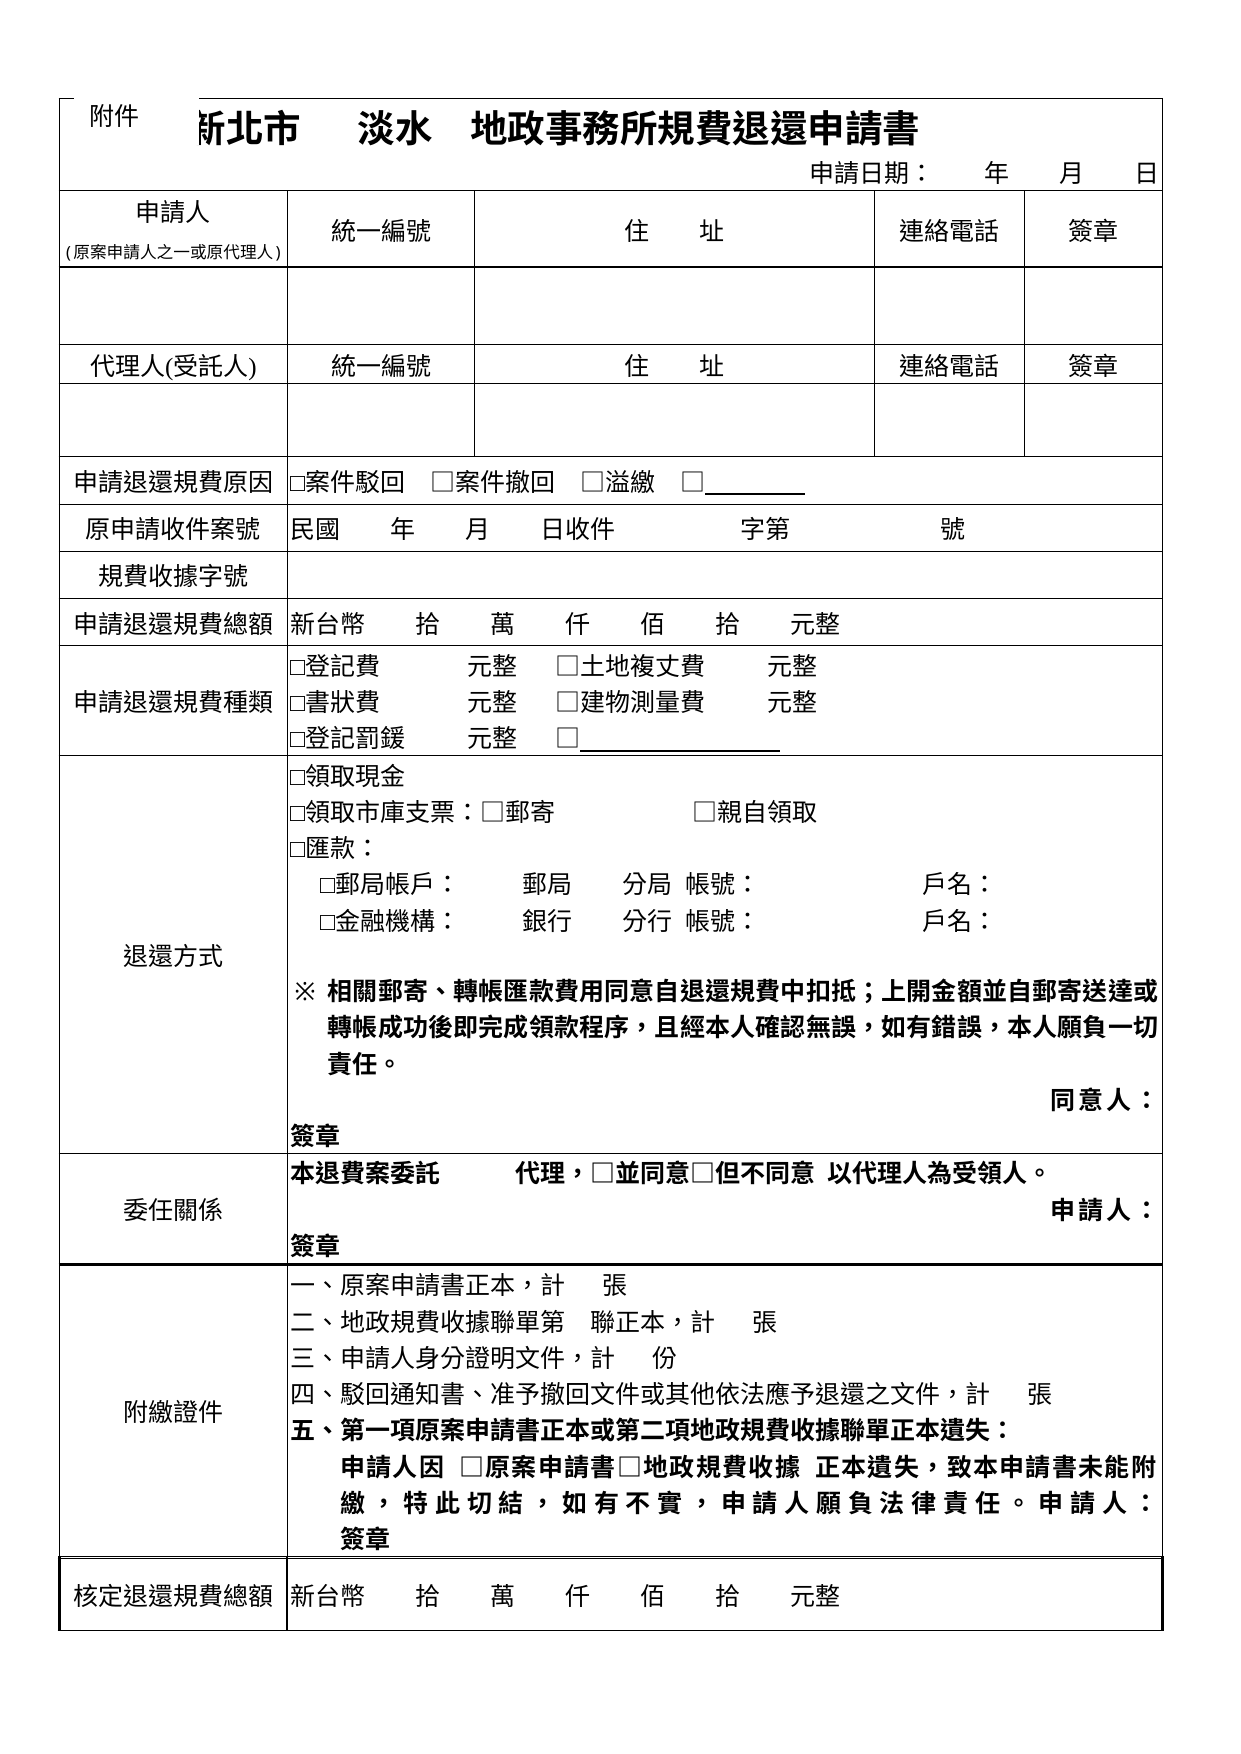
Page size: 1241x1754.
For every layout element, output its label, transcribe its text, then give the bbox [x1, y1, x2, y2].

table_cell 代理人(受託人) [60, 345, 287, 383]
table_cell [875, 384, 1024, 456]
table_cell □案件駁回 □案件撤回 □溢繳 □ [288, 457, 1162, 503]
table_cell 一、原案申請書正本，計 張 二、地政規費收據聯單第 聯正本，計 張 三、申請人身分證明文件，計 份 四、駁回通知書、准予撤回文件或其他依法應予退還之文件，計 張 五、第一項原案申請書正本或第二項地政規費收據聯單正本遺失： 申請人因 □原案申請書□地政規費收據 正本遺失，致本申請書未能附繳，特此切結，如有不實，申請人願負法律責任。申請人： 簽章 [288, 1266, 1162, 1556]
table_cell 連絡電話 [875, 191, 1024, 266]
table_cell 簽章 [1025, 345, 1162, 383]
table_cell [1025, 384, 1162, 456]
table_cell 申請人 (原案申請人之一或原代理人) [60, 191, 287, 266]
table_cell [60, 384, 287, 456]
table_cell 簽章 [1025, 191, 1162, 266]
table_cell 住 址 [475, 191, 874, 266]
table_cell 新台幣 拾 萬 仟 佰 拾 元整 [288, 1559, 1161, 1630]
table_cell 本退費案委託 代理，□並同意□但不同意 以代理人為受領人。 申請人： 簽章 [288, 1154, 1162, 1263]
table_cell 民國 年 月 日收件 字第 號 [288, 505, 1162, 551]
table_cell 原申請收件案號 [60, 505, 287, 551]
table_cell 連絡電話 [875, 345, 1024, 383]
table_cell □領取現金 □領取市庫支票：□郵寄 □親自領取 □匯款： □郵局帳戶： 郵局 分局 帳號： 戶名： □金融機構： 銀行 分行 帳號： 戶名： 相關郵寄、轉帳匯款費用同意自退還規費中扣抵；上開金額並自郵寄送達或轉帳成功後即完成領款程序，且經本人確認無誤，如有錯誤，本人願負一切責任。 同意人： 簽章 [288, 756, 1162, 1153]
table_header 新北市 淡水 地政事務所規費退還申請書 申請日期： 年 月 日 [60, 89, 1162, 190]
table_cell □登記費 元整 □土地複丈費 元整 □書狀費 元整 □建物測量費 元整 □登記罰鍰 元整 □ [288, 646, 1162, 755]
table_cell 統一編號 [288, 345, 474, 383]
table_cell [288, 552, 1162, 598]
table_cell 退還方式 [60, 756, 287, 1153]
table_cell 住 址 [475, 345, 874, 383]
table_cell 申請退還規費總額 [60, 599, 287, 645]
table_cell 附繳證件 [60, 1266, 287, 1556]
table_cell 規費收據字號 [60, 552, 287, 598]
table_cell [288, 268, 474, 344]
table_cell [288, 384, 474, 456]
table_cell [60, 268, 287, 344]
table_cell 新台幣 拾 萬 仟 佰 拾 元整 [288, 599, 1162, 645]
table_cell 核定退還規費總額 [61, 1559, 286, 1630]
table_cell 統一編號 [288, 191, 474, 266]
table_cell [1025, 268, 1162, 344]
table_cell 委任關係 [60, 1154, 287, 1263]
table_cell [875, 268, 1024, 344]
table_cell 申請退還規費原因 [60, 457, 287, 503]
table_cell [475, 268, 874, 344]
table_cell 申請退還規費種類 [60, 646, 287, 755]
table_cell [475, 384, 874, 456]
